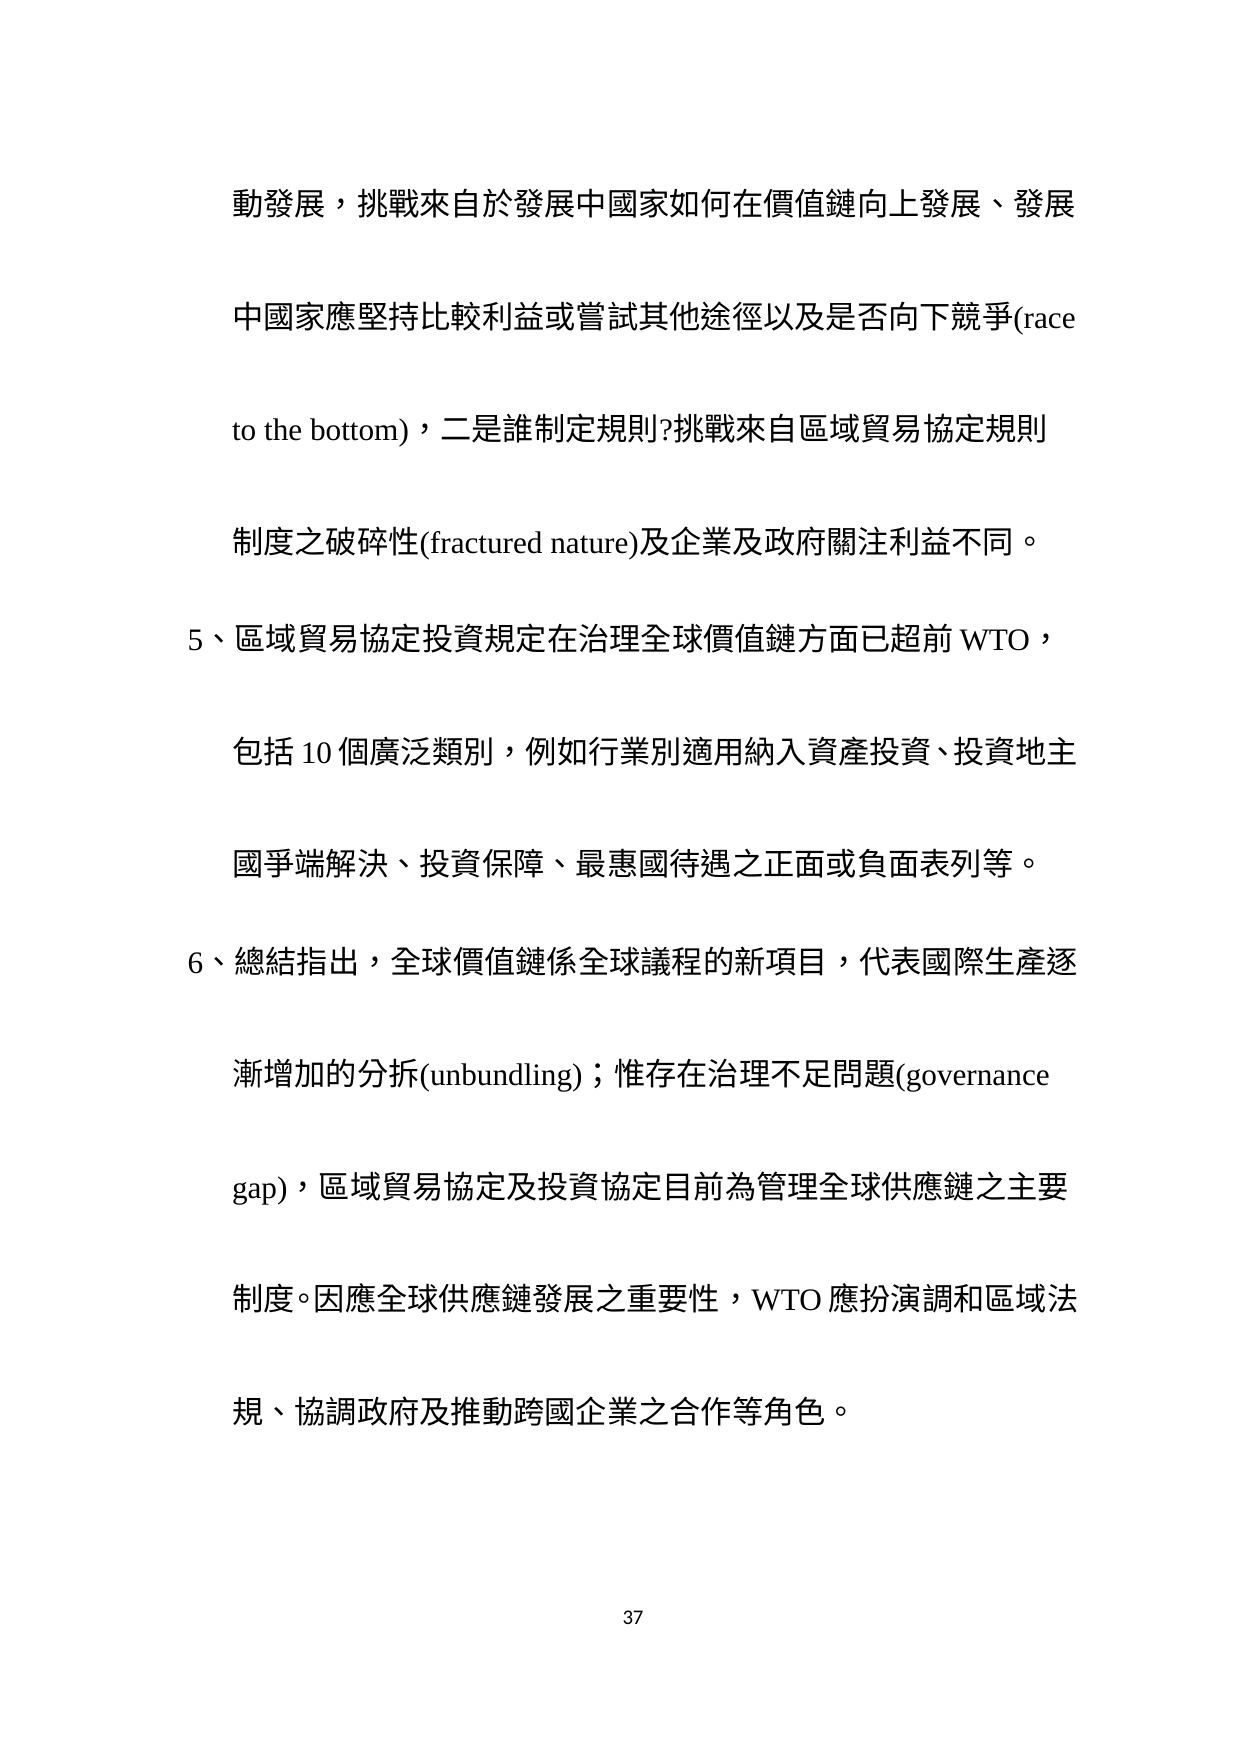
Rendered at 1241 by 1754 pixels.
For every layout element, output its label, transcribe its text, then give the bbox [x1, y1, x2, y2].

text 6、總結指出，全球價值鏈係全球議程的新項目，代表國際生產逐漸增加的分拆(unbundling)；惟存在治理不足問題(governance gap)，區域貿易協定及投資協定目前為管理全球供應鏈之主要制度。因應全球供應鏈發展之重要性，WTO應扮演調和區域法規、協調政府及推動跨國企業之合作等角色。 [187, 922, 1078, 1447]
text 動發展，挑戰來自於發展中國家如何在價值鏈向上發展、發展中國家應堅持比較利益或嘗試其他途徑以及是否向下競爭(race to the bottom)，二是誰制定規則?挑戰來自區域貿易協定規則制度之破碎性(fractured nature)及企業及政府關注利益不同。 [187, 164, 1078, 577]
text 5、區域貿易協定投資規定在治理全球價值鏈方面已超前WTO，包括10個廣泛類別，例如行業別適用納入資產投資、投資地主國爭端解決、投資保障、最惠國待遇之正面或負面表列等。 [187, 599, 1078, 899]
